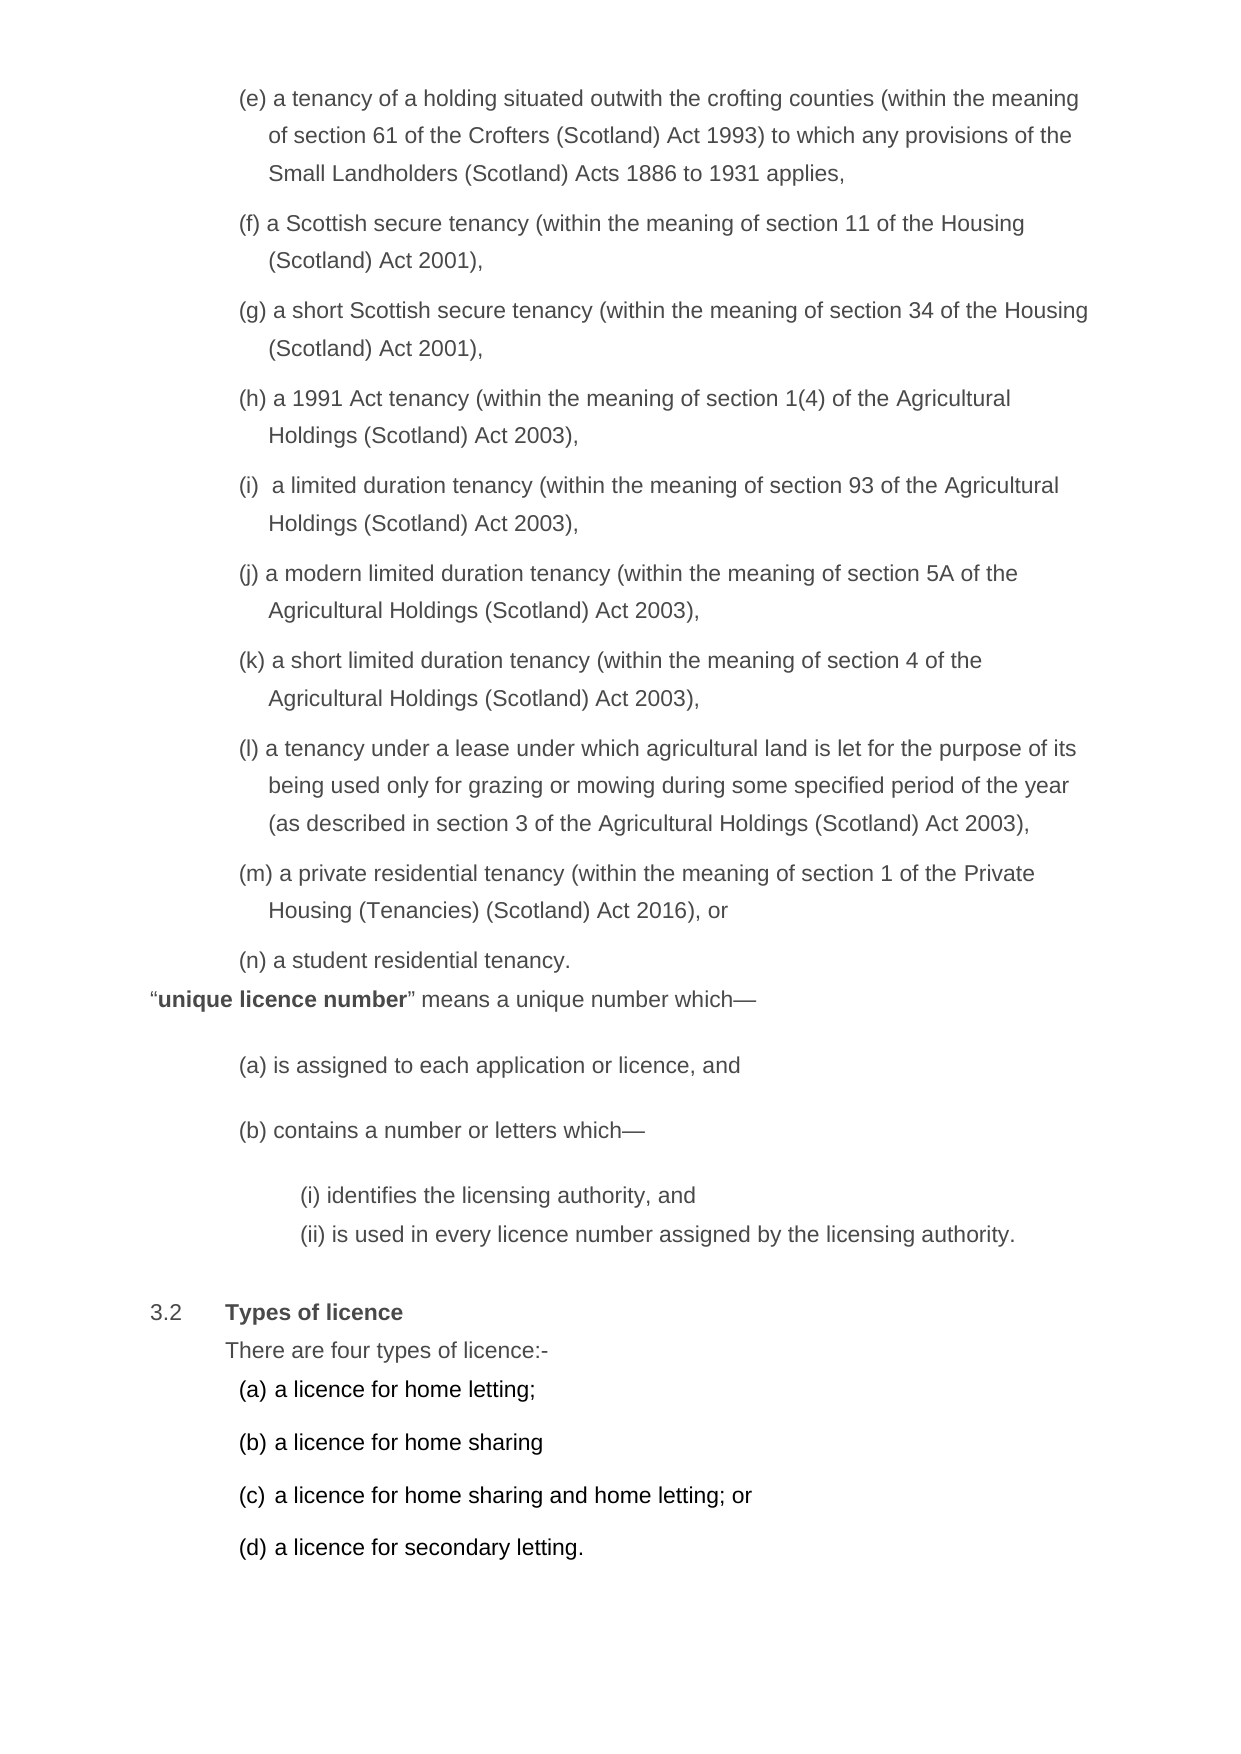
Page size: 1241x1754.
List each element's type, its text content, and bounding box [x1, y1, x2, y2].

list a licence for secondary letting. [239, 1534, 1090, 1561]
text (n) a student residential tenancy. [238, 936, 1090, 974]
text (m) a private residential tenancy (within the meaning of section 1 of the Private Housing (Tenancies) (Scotland) Act 2016), or [238, 849, 1090, 924]
list (b) contains a number or letters which— [239, 1117, 1090, 1143]
list There are four types of licence:- [150, 1337, 1090, 1364]
list (i) identifies the licensing authority, and [225, 1182, 1090, 1208]
list 3.2 Types of licence [150, 1298, 1090, 1325]
text (j) a modern limited duration tenancy (within the meaning of section 5A of the Agricultural Holdings (Scotland) Act 2003), [238, 549, 1090, 624]
list a licence for home letting; [239, 1376, 1090, 1403]
list a licence for home sharing and home letting; or [239, 1482, 1090, 1508]
text (f) a Scottish secure tenancy (within the meaning of section 11 of the Housing (Scotland) Act 2001), [238, 199, 1090, 274]
list “unique licence number” means a unique number which— [150, 986, 1090, 1013]
text (e) a tenancy of a holding situated outwith the crofting counties (within the meaning of section 61 of the Crofters (Scotland) Act 1993) to which any provisions of the Small Landholders (Scotland) Acts 1886 to 1931 applies, [238, 74, 1090, 186]
text (l) a tenancy under a lease under which agricultural land is let for the purpose of its being used only for grazing or mowing during some specified period of the year (as described in section 3 of the Agricultural Holdings (Scotland) Act 2003), [238, 724, 1090, 836]
text (h) a 1991 Act tenancy (within the meaning of section 1(4) of the Agricultural Holdings (Scotland) Act 2003), [238, 374, 1090, 449]
list (a) is assigned to each application or licence, and [239, 1052, 1090, 1078]
text (k) a short limited duration tenancy (within the meaning of section 4 of the Agricultural Holdings (Scotland) Act 2003), [238, 636, 1090, 711]
text (i) a limited duration tenancy (within the meaning of section 93 of the Agricultural Holdings (Scotland) Act 2003), [238, 461, 1090, 536]
list (ii) is used in every licence number assigned by the licensing authority. [225, 1221, 1090, 1247]
text (g) a short Scottish secure tenancy (within the meaning of section 34 of the Housing (Scotland) Act 2001), [238, 286, 1090, 361]
list a licence for home sharing [239, 1429, 1090, 1455]
